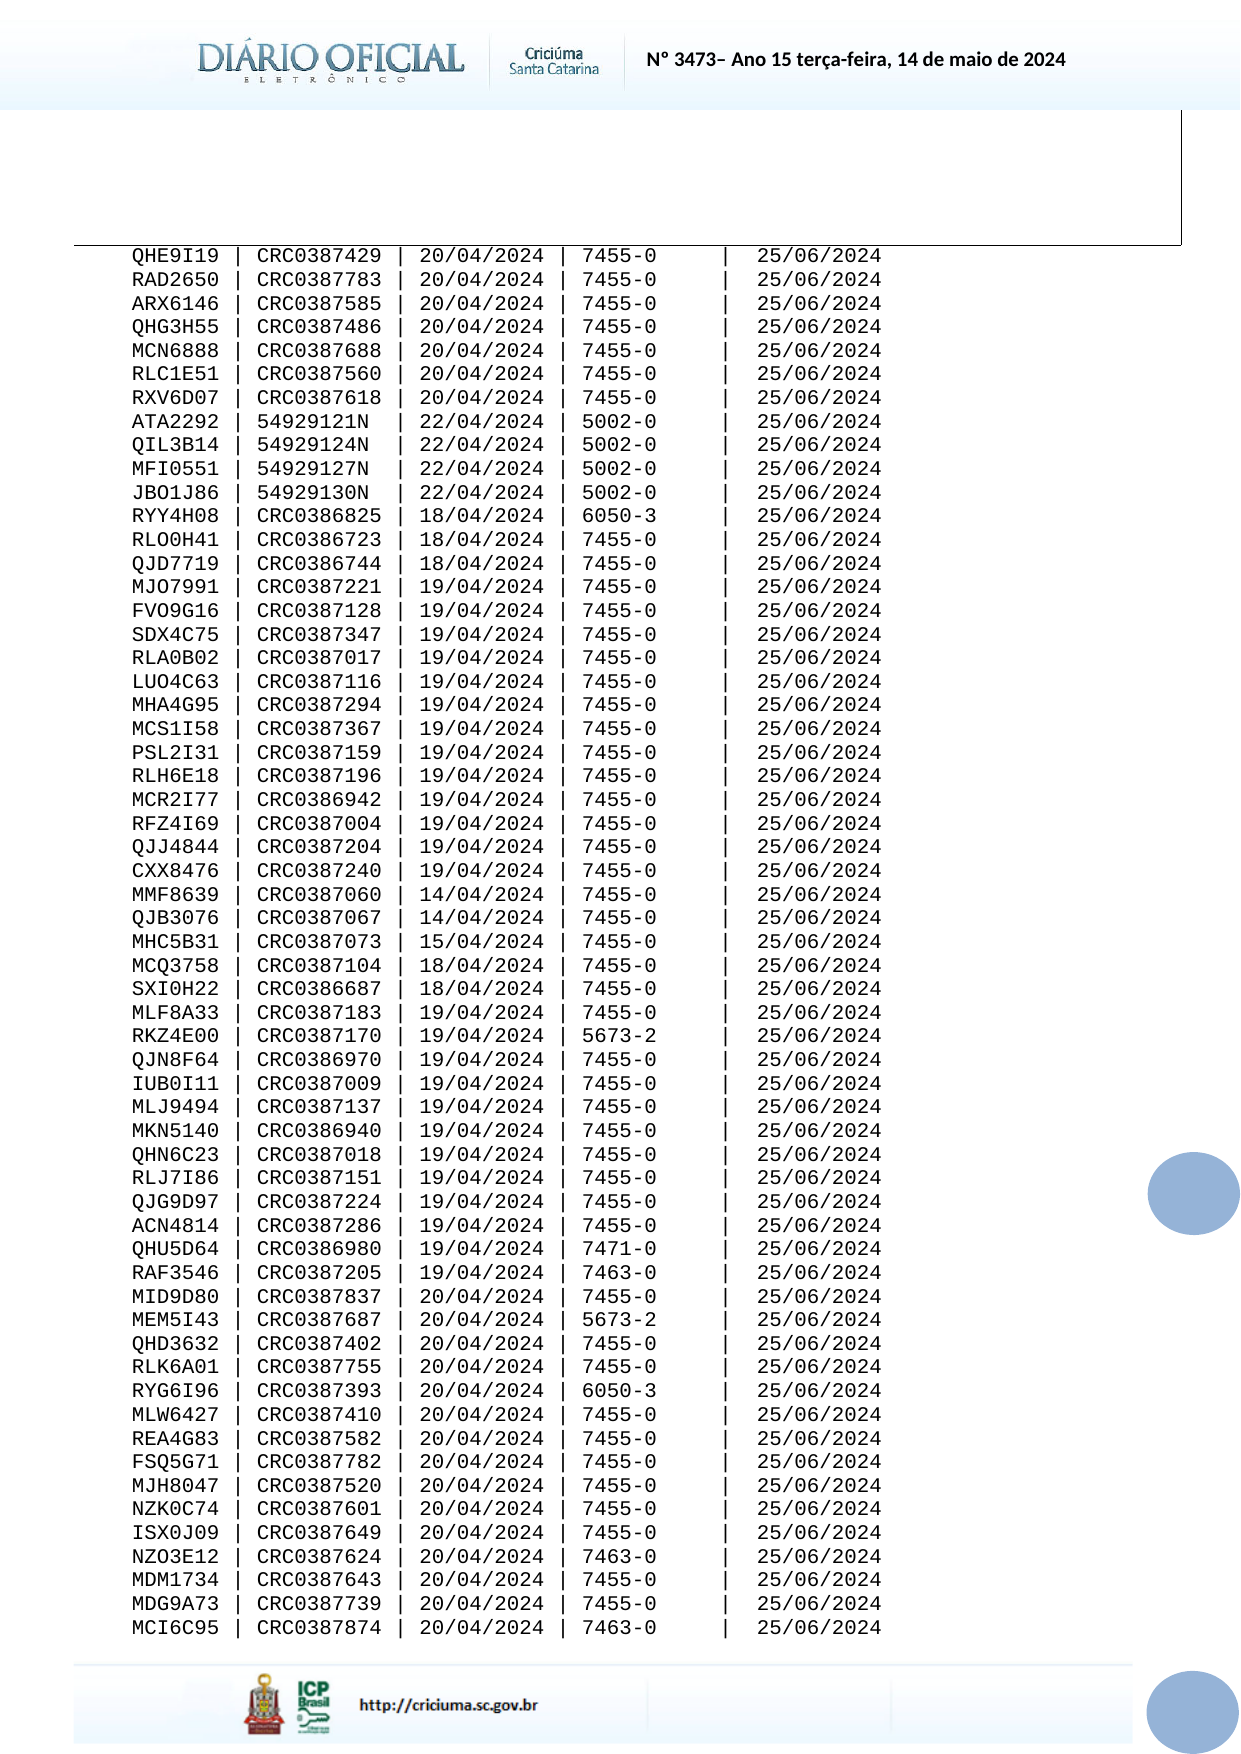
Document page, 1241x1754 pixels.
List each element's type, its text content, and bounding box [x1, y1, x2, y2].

text ARX6146 | CRC0387585 | 20/04/2024 | 7455-0 | 25/06/2024 [44, 292, 1181, 316]
text QJB3076 | CRC0387067 | 14/04/2024 | 7455-0 | 25/06/2024 [44, 907, 1181, 931]
text QJN8F64 | CRC0386970 | 19/04/2024 | 7455-0 | 25/06/2024 [44, 1049, 1181, 1073]
text MJO7991 | CRC0387221 | 19/04/2024 | 7455-0 | 25/06/2024 [44, 576, 1181, 600]
text JBO1J86 | 54929130N | 22/04/2024 | 5002-0 | 25/06/2024 [44, 482, 1181, 505]
text SDX4C75 | CRC0387347 | 19/04/2024 | 7455-0 | 25/06/2024 [44, 623, 1181, 647]
text MJH8047 | CRC0387520 | 20/04/2024 | 7455-0 | 25/06/2024 [44, 1475, 1181, 1498]
text RYY4H08 | CRC0386825 | 18/04/2024 | 6050-3 | 25/06/2024 [44, 505, 1181, 529]
text RLO0H41 | CRC0386723 | 18/04/2024 | 7455-0 | 25/06/2024 [44, 529, 1181, 553]
text MDM1734 | CRC0387643 | 20/04/2024 | 7455-0 | 25/06/2024 [44, 1569, 1181, 1593]
text ACN4814 | CRC0387286 | 19/04/2024 | 7455-0 | 25/06/2024 [44, 1215, 1181, 1238]
text RAF3546 | CRC0387205 | 19/04/2024 | 7463-0 | 25/06/2024 [44, 1262, 1181, 1286]
text RAD2650 | CRC0387783 | 20/04/2024 | 7455-0 | 25/06/2024 [44, 269, 1181, 292]
text NZK0C74 | CRC0387601 | 20/04/2024 | 7455-0 | 25/06/2024 [44, 1498, 1181, 1522]
text QJG9D97 | CRC0387224 | 19/04/2024 | 7455-0 | 25/06/2024 [44, 1191, 1153, 1215]
text MKN5140 | CRC0386940 | 19/04/2024 | 7455-0 | 25/06/2024 [44, 1120, 1181, 1144]
text MCI6C95 | CRC0387874 | 20/04/2024 | 7463-0 | 25/06/2024 [44, 1617, 1181, 1640]
text LUO4C63 | CRC0387116 | 19/04/2024 | 7455-0 | 25/06/2024 [44, 671, 1181, 694]
text MCR2I77 | CRC0386942 | 19/04/2024 | 7455-0 | 25/06/2024 [44, 789, 1181, 813]
text FSQ5G71 | CRC0387782 | 20/04/2024 | 7455-0 | 25/06/2024 [44, 1451, 1181, 1475]
text RLK6A01 | CRC0387755 | 20/04/2024 | 7455-0 | 25/06/2024 [44, 1357, 1181, 1380]
text MCQ3758 | CRC0387104 | 18/04/2024 | 7455-0 | 25/06/2024 [44, 954, 1181, 978]
text ATA2292 | 54929121N | 22/04/2024 | 5002-0 | 25/06/2024 [44, 411, 1181, 434]
text QJJ4844 | CRC0387204 | 19/04/2024 | 7455-0 | 25/06/2024 [44, 836, 1181, 860]
text QHG3H55 | CRC0387486 | 20/04/2024 | 7455-0 | 25/06/2024 [44, 316, 1181, 340]
text MCN6888 | CRC0387688 | 20/04/2024 | 7455-0 | 25/06/2024 [44, 340, 1181, 363]
text PSL2I31 | CRC0387159 | 19/04/2024 | 7455-0 | 25/06/2024 [44, 742, 1181, 765]
text QHE9I19 | CRC0387429 | 20/04/2024 | 7455-0 | 25/06/2024 [44, 245, 1181, 269]
text CXX8476 | CRC0387240 | 19/04/2024 | 7455-0 | 25/06/2024 [44, 860, 1181, 884]
text MDG9A73 | CRC0387739 | 20/04/2024 | 7455-0 | 25/06/2024 [44, 1593, 1181, 1617]
text REA4G83 | CRC0387582 | 20/04/2024 | 7455-0 | 25/06/2024 [44, 1427, 1181, 1451]
text SXI0H22 | CRC0386687 | 18/04/2024 | 7455-0 | 25/06/2024 [44, 978, 1181, 1002]
text MCS1I58 | CRC0387367 | 19/04/2024 | 7455-0 | 25/06/2024 [44, 718, 1181, 742]
text QHU5D64 | CRC0386980 | 19/04/2024 | 7471-0 | 25/06/2024 [44, 1238, 1181, 1262]
text RXV6D07 | CRC0387618 | 20/04/2024 | 7455-0 | 25/06/2024 [44, 387, 1181, 411]
text MLW6427 | CRC0387410 | 20/04/2024 | 7455-0 | 25/06/2024 [44, 1404, 1181, 1427]
text FVO9G16 | CRC0387128 | 19/04/2024 | 7455-0 | 25/06/2024 [44, 600, 1181, 623]
text MLF8A33 | CRC0387183 | 19/04/2024 | 7455-0 | 25/06/2024 [44, 1002, 1181, 1026]
text RKZ4E00 | CRC0387170 | 19/04/2024 | 5673-2 | 25/06/2024 [44, 1026, 1181, 1049]
text QHD3632 | CRC0387402 | 20/04/2024 | 7455-0 | 25/06/2024 [44, 1333, 1181, 1357]
text MLJ9494 | CRC0387137 | 19/04/2024 | 7455-0 | 25/06/2024 [44, 1096, 1181, 1120]
text RFZ4I69 | CRC0387004 | 19/04/2024 | 7455-0 | 25/06/2024 [44, 813, 1181, 836]
text RLC1E51 | CRC0387560 | 20/04/2024 | 7455-0 | 25/06/2024 [44, 363, 1181, 387]
text QJD7719 | CRC0386744 | 18/04/2024 | 7455-0 | 25/06/2024 [44, 553, 1181, 576]
text RLJ7I86 | CRC0387151 | 19/04/2024 | 7455-0 | 25/06/2024 [44, 1167, 1157, 1191]
text MEM5I43 | CRC0387687 | 20/04/2024 | 5673-2 | 25/06/2024 [44, 1309, 1181, 1333]
text MHA4G95 | CRC0387294 | 19/04/2024 | 7455-0 | 25/06/2024 [44, 694, 1181, 718]
text IUB0I11 | CRC0387009 | 19/04/2024 | 7455-0 | 25/06/2024 [44, 1073, 1181, 1096]
text RLA0B02 | CRC0387017 | 19/04/2024 | 7455-0 | 25/06/2024 [44, 647, 1181, 671]
text NZO3E12 | CRC0387624 | 20/04/2024 | 7463-0 | 25/06/2024 [44, 1546, 1181, 1569]
text RYG6I96 | CRC0387393 | 20/04/2024 | 6050-3 | 25/06/2024 [44, 1380, 1181, 1404]
text RLH6E18 | CRC0387196 | 19/04/2024 | 7455-0 | 25/06/2024 [44, 765, 1181, 789]
text MFI0551 | 54929127N | 22/04/2024 | 5002-0 | 25/06/2024 [44, 458, 1181, 482]
text MHC5B31 | CRC0387073 | 15/04/2024 | 7455-0 | 25/06/2024 [44, 931, 1181, 954]
text QIL3B14 | 54929124N | 22/04/2024 | 5002-0 | 25/06/2024 [44, 434, 1181, 458]
text ISX0J09 | CRC0387649 | 20/04/2024 | 7455-0 | 25/06/2024 [44, 1522, 1181, 1546]
text QHN6C23 | CRC0387018 | 19/04/2024 | 7455-0 | 25/06/2024 [44, 1144, 1181, 1167]
text MID9D80 | CRC0387837 | 20/04/2024 | 7455-0 | 25/06/2024 [44, 1286, 1181, 1309]
text MMF8639 | CRC0387060 | 14/04/2024 | 7455-0 | 25/06/2024 [44, 884, 1181, 907]
